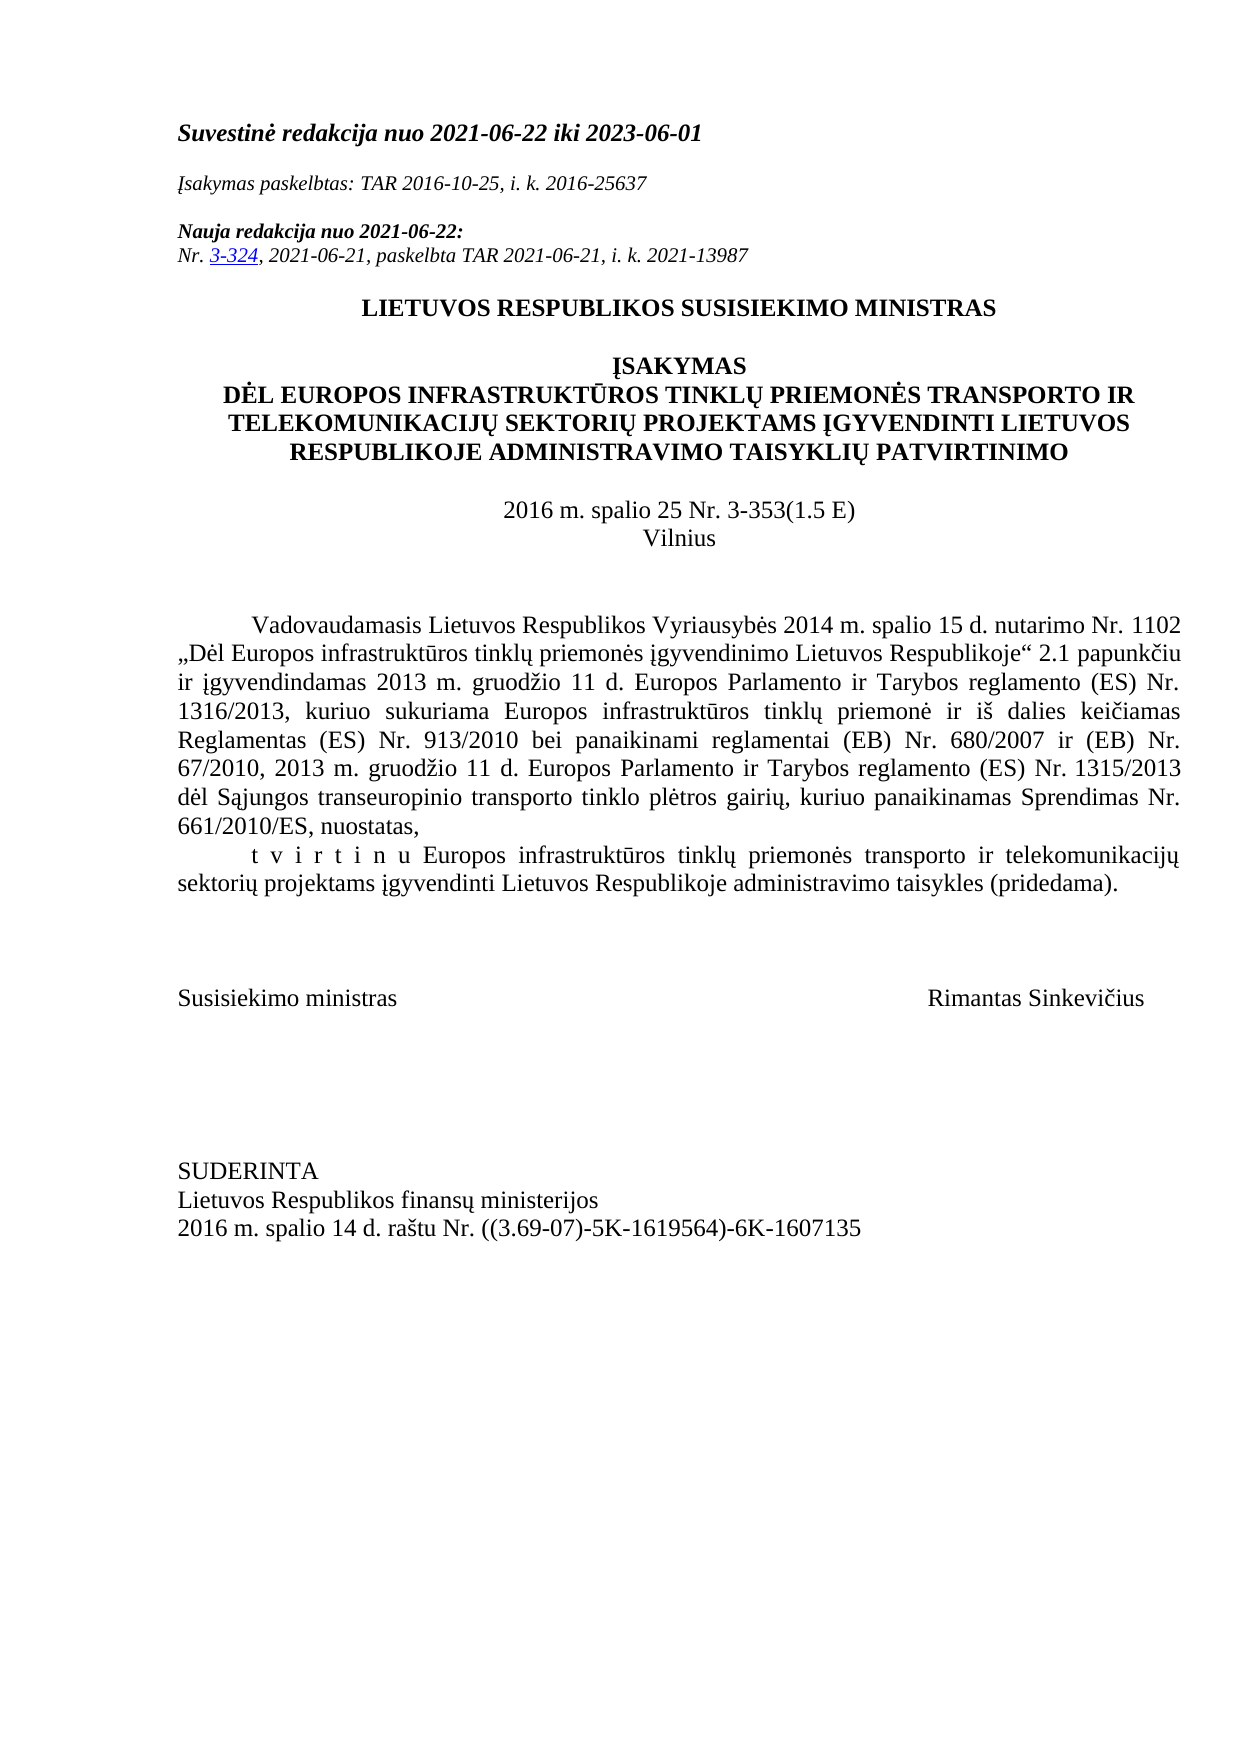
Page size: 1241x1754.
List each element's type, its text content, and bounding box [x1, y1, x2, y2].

text Vadovaudamasis Lietuvos Respublikos Vyriausybės 2014 m. spalio 15 d. nutarimo Nr. 1102 „Dėl Europos infrastruktūros tinklų priemonės įgyvendinimo Lietuvos Respublikoje“ 2.1 papunkčiu ir įgyvendindamas 2013 m. gruodžio 11 d. Europos Parlamento ir Tarybos reglamento (ES) Nr. 1316/2013, kuriuo sukuriama Europos infrastruktūros tinklų priemonė ir iš dalies keičiamas Reglamentas (ES) Nr. 913/2010 bei panaikinami reglamentai (EB) Nr. 680/2007 ir (EB) Nr. 67/2010, 2013 m. gruodžio 11 d. Europos Parlamento ir Tarybos reglamento (ES) Nr. 1315/2013 dėl Sąjungos transeuropinio transporto tinklo plėtros gairių, kuriuo panaikinamas Sprendimas Nr. 661/2010/ES, nuostatas, [177, 610, 1181, 840]
text Suvestinė redakcija nuo 2021-06-22 iki 2023-06-01 [177, 118, 1181, 147]
text Lietuvos Respublikos finansų ministerijos [177, 1185, 1181, 1213]
text Susisiekimo ministras Rimantas Sinkevičius [177, 983, 1181, 1012]
text 2016 m. spalio 14 d. raštu Nr. ((3.69-07)-5K-1619564)-6K-1607135 [177, 1213, 1181, 1242]
text DĖL EUROPOS INFRASTRUKTŪROS TINKLŲ PRIEMONĖS TRANSPORTO IR TELEKOMUNIKACIJŲ SEKTORIŲ PROJEKTAMS ĮGYVENDINTI LIETUVOS RESPUBLIKOJE ADMINISTRAVIMO TAISYKLIŲ PATVIRTINIMO [177, 380, 1181, 466]
text 2016 m. spalio 25 Nr. 3-353(1.5 E) [177, 495, 1181, 523]
text Nr. 3-324, 2021-06-21, paskelbta TAR 2021-06-21, i. k. 2021-13987 [177, 243, 1181, 267]
text SUDERINTA [177, 1156, 1181, 1185]
text Vilnius [177, 523, 1181, 552]
text t v i r t i n u Europos infrastruktūros tinklų priemonės transporto ir telekomunikacijų sektorių projektams įgyvendinti Lietuvos Respublikoje administravimo taisykles (pridedama). [177, 840, 1181, 897]
text ĮSAKYMAS [177, 351, 1181, 380]
text LIETUVOS RESPUBLIKOS SUSISIEKIMO MINISTRAS [177, 293, 1181, 322]
text Įsakymas paskelbtas: TAR 2016-10-25, i. k. 2016-25637 [177, 171, 1181, 195]
text Nauja redakcija nuo 2021-06-22: [177, 219, 1181, 243]
